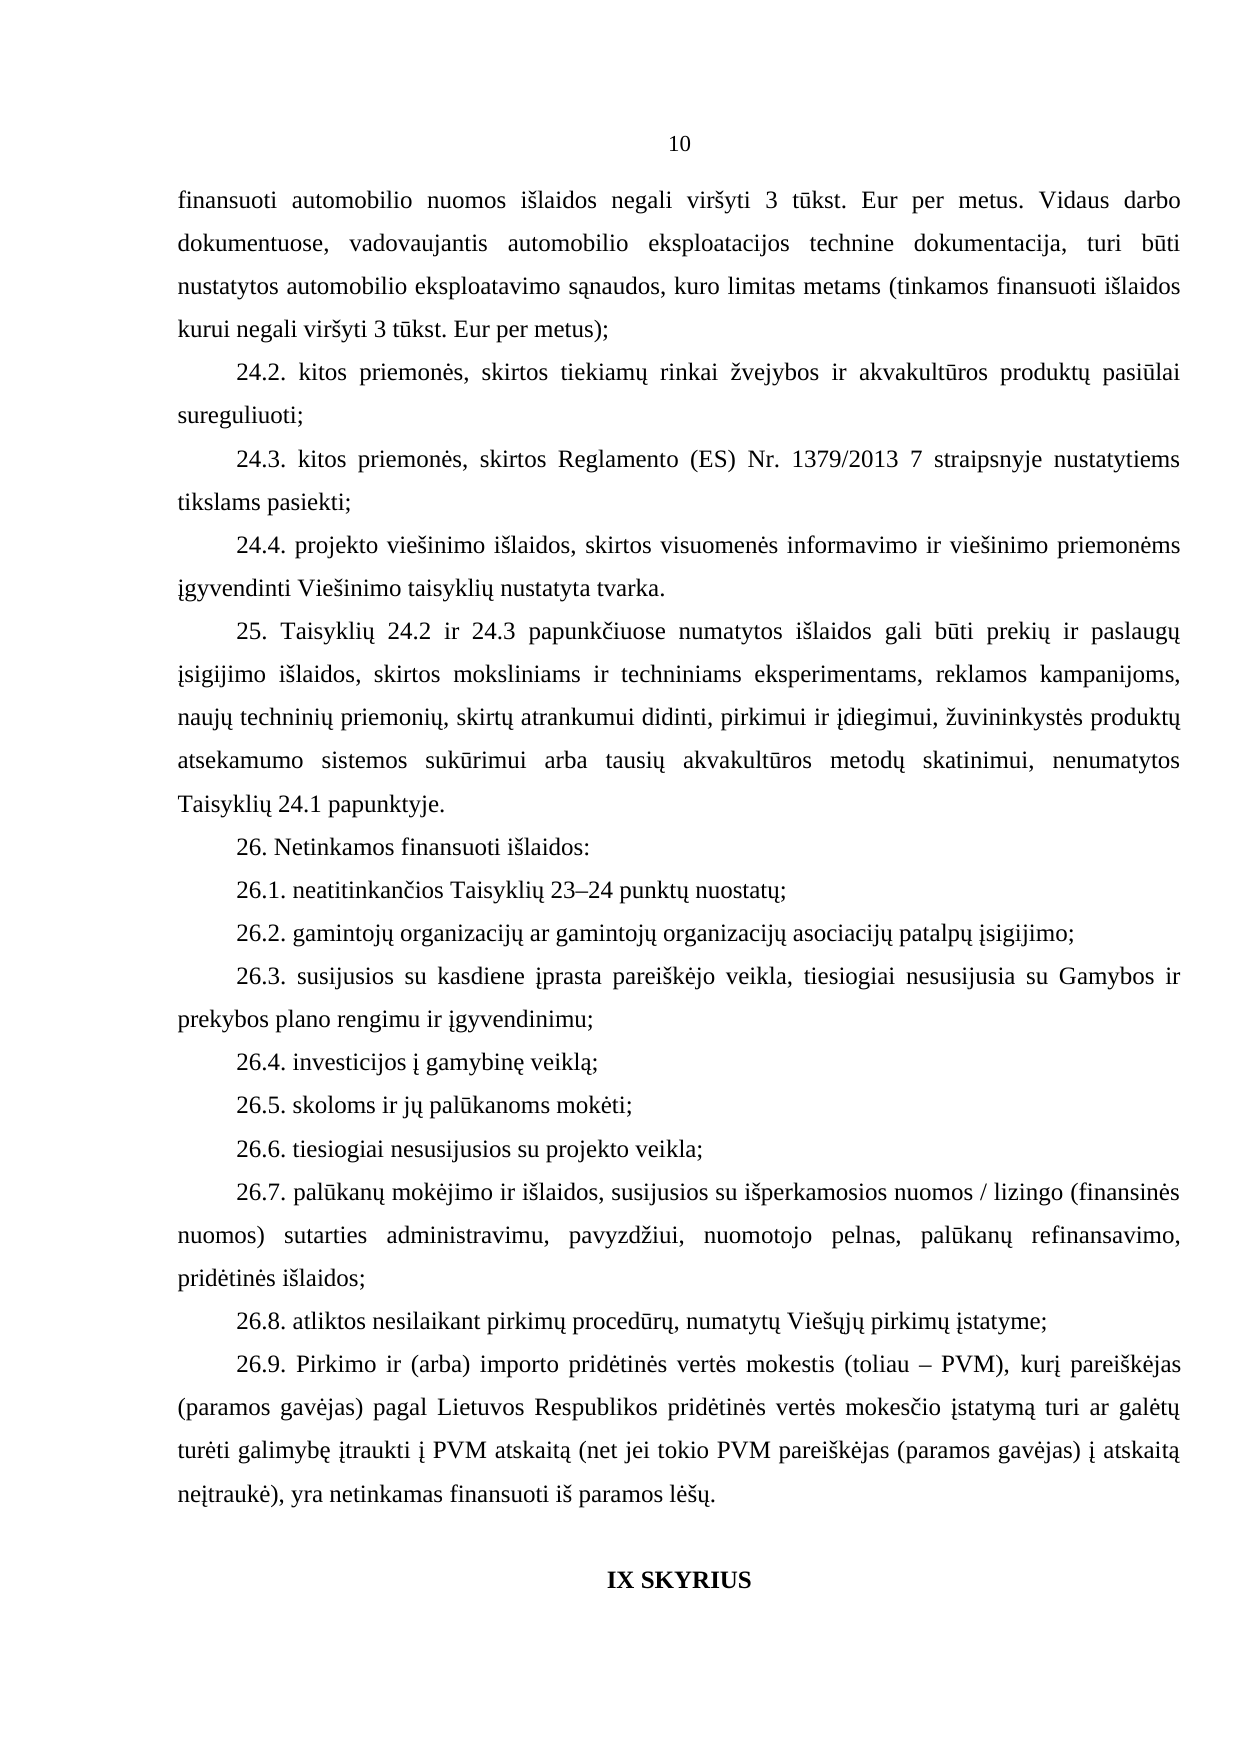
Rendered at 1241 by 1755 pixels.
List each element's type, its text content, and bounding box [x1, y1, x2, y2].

text 24.2. kitos priemonės, skirtos tiekiamų rinkai žvejybos ir akvakultūros produktų pasiūlai sureguliuoti; [177, 357, 1181, 429]
text 26.9. Pirkimo ir (arba) importo pridėtinės vertės mokestis (toliau – PVM), kurį pareiškėjas (paramos gavėjas) pagal Lietuvos Respublikos pridėtinės vertės mokesčio įstatymą turi ar galėtų turėti galimybę įtraukti į PVM atskaitą (net jei tokio PVM pareiškėjas (paramos gavėjas) į atskaitą neįtraukė), yra netinkamas finansuoti iš paramos lėšų. [177, 1349, 1181, 1507]
text 24.4. projekto viešinimo išlaidos, skirtos visuomenės informavimo ir viešinimo priemonėms įgyvendinti Viešinimo taisyklių nustatyta tvarka. [177, 530, 1181, 602]
text 24.3. kitos priemonės, skirtos Reglamento (ES) Nr. 1379/2013 7 straipsnyje nustatytiems tikslams pasiekti; [177, 444, 1181, 516]
text 26.5. skoloms ir jų palūkanoms mokėti; [177, 1091, 1181, 1119]
text 26.2. gamintojų organizacijų ar gamintojų organizacijų asociacijų patalpų įsigijimo; [177, 918, 1181, 947]
text 26. Netinkamos finansuoti išlaidos: [177, 832, 1181, 861]
text 26.1. neatitinkančios Taisyklių 23–24 punktų nuostatų; [177, 875, 1181, 904]
text 26.4. investicijos į gamybinę veiklą; [177, 1047, 1181, 1076]
text 26.7. palūkanų mokėjimo ir išlaidos, susijusios su išperkamosios nuomos / lizingo (finansinės nuomos) sutarties administravimu, pavyzdžiui, nuomotojo pelnas, palūkanų refinansavimo, pridėtinės išlaidos; [177, 1177, 1181, 1292]
text finansuoti automobilio nuomos išlaidos negali viršyti 3 tūkst. Eur per metus. Vidaus darbo dokumentuose, vadovaujantis automobilio eksploatacijos technine dokumentacija, turi būti nustatytos automobilio eksploatavimo sąnaudos, kuro limitas metams (tinkamos finansuoti išlaidos kurui negali viršyti 3 tūkst. Eur per metus); [177, 185, 1181, 343]
text 26.8. atliktos nesilaikant pirkimų procedūrų, numatytų Viešųjų pirkimų įstatyme; [177, 1306, 1181, 1335]
text 25. Taisyklių 24.2 ir 24.3 papunkčiuose numatytos išlaidos gali būti prekių ir paslaugų įsigijimo išlaidos, skirtos moksliniams ir techniniams eksperimentams, reklamos kampanijoms, naujų techninių priemonių, skirtų atrankumui didinti, pirkimui ir įdiegimui, žuvininkystės produktų atsekamumo sistemos sukūrimui arba tausių akvakultūros metodų skatinimui, nenumatytos Taisyklių 24.1 papunktyje. [177, 616, 1181, 817]
text 26.6. tiesiogiai nesusijusios su projekto veikla; [177, 1134, 1181, 1162]
text ix SKYRIUS [177, 1565, 1181, 1594]
text 26.3. susijusios su kasdiene įprasta pareiškėjo veikla, tiesiogiai nesusijusia su Gamybos ir prekybos plano rengimu ir įgyvendinimu; [177, 961, 1181, 1033]
